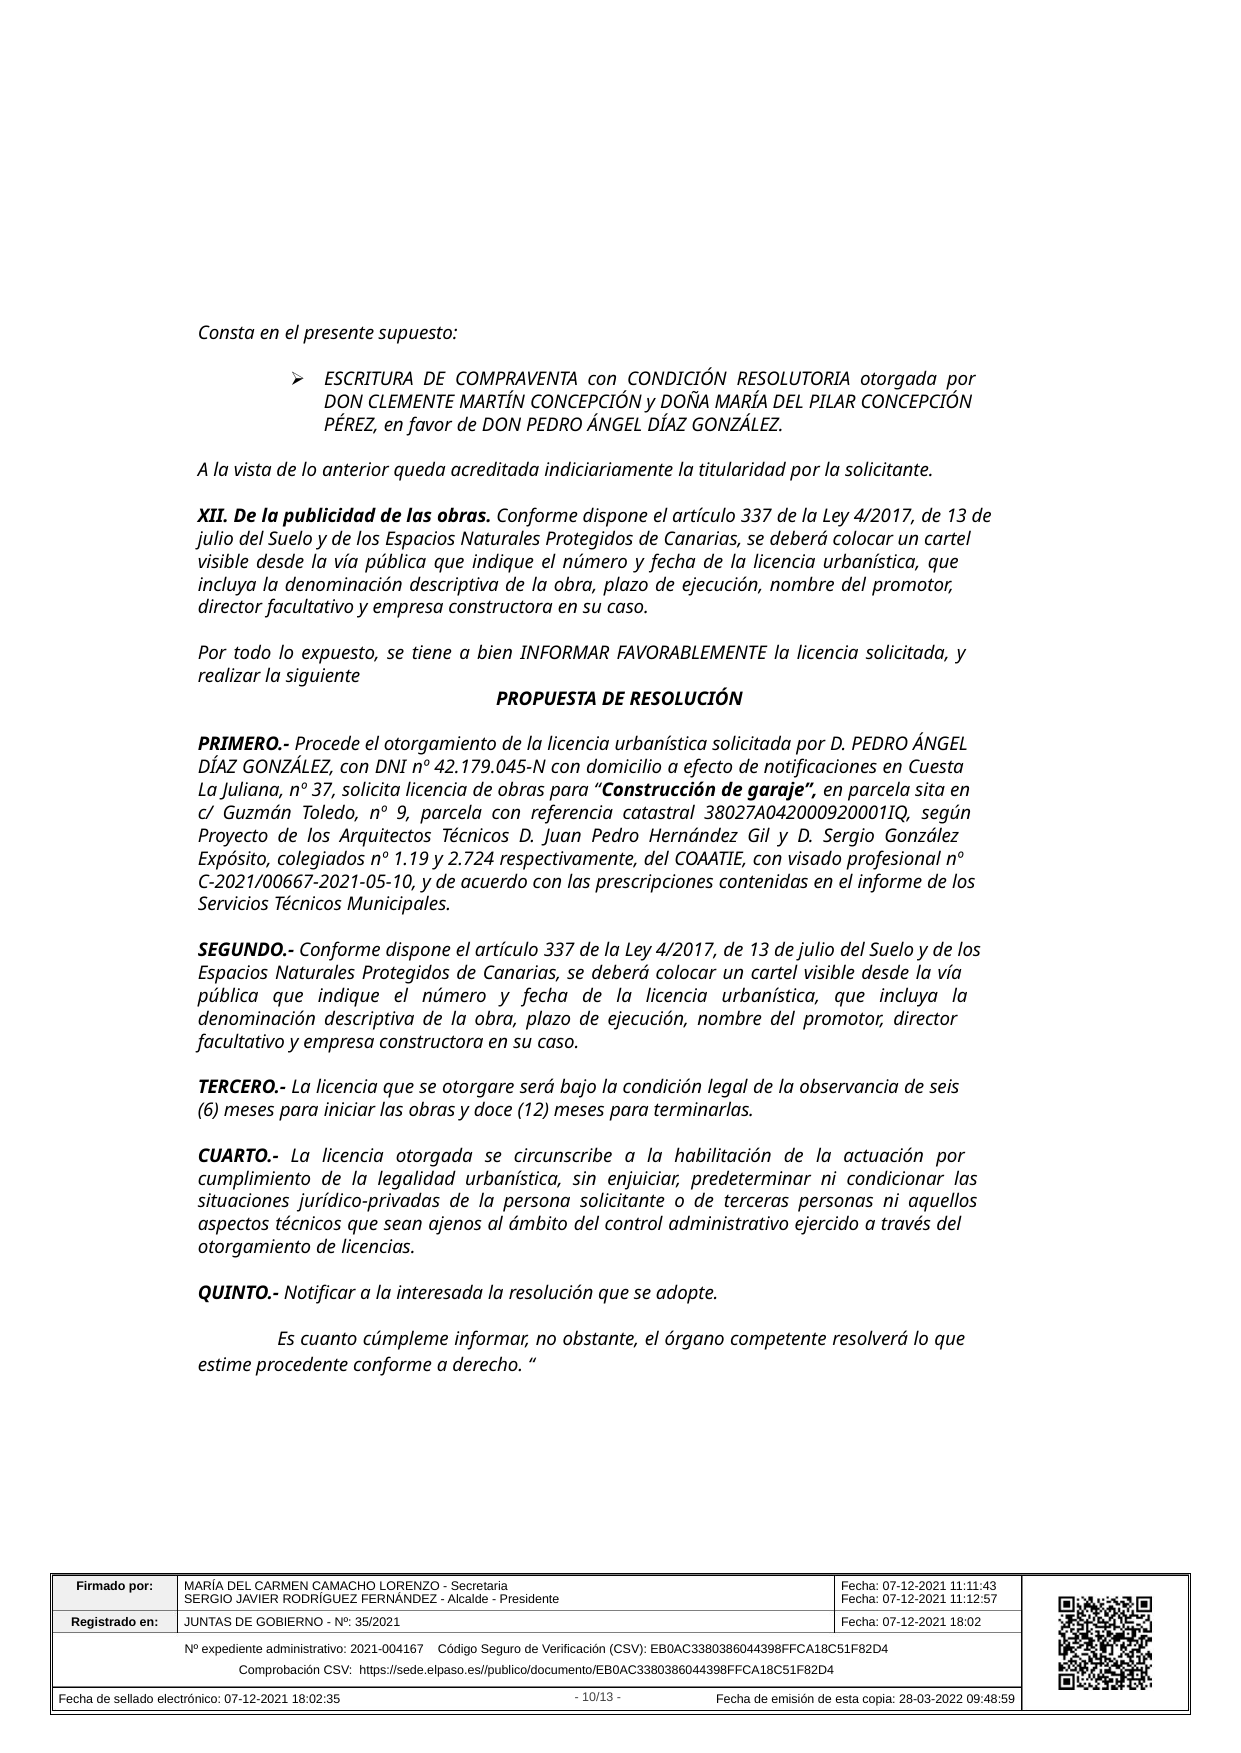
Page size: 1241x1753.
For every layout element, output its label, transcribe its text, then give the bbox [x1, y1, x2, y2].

text Proyecto de los Arquitectos Técnicos D. Juan Pedro Hernández Gil y D. Sergio González [198, 825, 1068, 847]
text TERCERO.- La licencia que se otorgare será bajo la condición legal de la observancia de seis [198, 1075, 1067, 1098]
text Es cuanto cúmpleme informar, no obstante, el órgano competente resolverá lo que [277, 1327, 1067, 1349]
text PROPUESTA DE RESOLUCIÓN [496, 687, 769, 710]
text Firmado por: [76, 1579, 172, 1593]
text Comprobación CSV: https://sede.elpaso.es//publico/documento/EB0AC3380386044398FFCA18C51F82D4 [239, 1663, 914, 1677]
picture [51, 1574, 1190, 1714]
text PÉREZ, en favor de DON PEDRO ÁNGEL DÍAZ GONZÁLEZ. [324, 413, 1067, 435]
text julio del Suelo y de los Espacios Naturales Protegidos de Canarias, se deberá colocar un cartel [198, 528, 1067, 550]
text A la vista de lo anterior queda acreditada indiciariamente la titularidad por la solicitante. [198, 459, 1029, 481]
text Fecha: 07-12-2021 11:11:43 [841, 1579, 1022, 1593]
text - 10/13 - [574, 1691, 640, 1705]
text Nº expediente administrativo: 2021-004167 Código Seguro de Verificación (CSV): EB0AC3380386044398FFCA18C51F82D4 [184, 1642, 914, 1656]
text Por todo lo expuesto, se tiene a bien INFORMAR FAVORABLEMENTE la licencia solicitada, y [198, 642, 1067, 664]
text pública que indique el número y fecha de la licencia urbanística, que incluya la [198, 985, 1067, 1007]
text DON CLEMENTE MARTÍN CONCEPCIÓN y DOÑA MARÍA DEL PILAR CONCEPCIÓN [324, 391, 1067, 413]
text incluya la denominación descriptiva de la obra, plazo de ejecución, nombre del promotor, [198, 573, 1067, 596]
text ➢ [290, 369, 330, 390]
text cumplimiento de la legalidad urbanística, sin enjuiciar, predeterminar ni condicionar las [198, 1167, 1067, 1189]
text situaciones jurídico-privadas de la persona solicitante o de terceras personas ni aquellos [198, 1190, 1067, 1212]
text Fecha: 07-12-2021 11:12:57 [841, 1593, 1022, 1607]
text facultativo y empresa constructora en su caso. [198, 1030, 1067, 1052]
text Espacios Naturales Protegidos de Canarias, se deberá colocar un cartel visible desde la vía [198, 962, 1067, 984]
text CUARTO.- La licencia otorgada se circunscribe a la habilitación de la actuación por [198, 1144, 1067, 1167]
text c/ Guzmán Toledo, nº 9, parcela con referencia catastral 38027A042000920001IQ, según [198, 802, 1068, 824]
text otorgamiento de licencias. [198, 1236, 1067, 1258]
text (6) meses para iniciar las obras y doce (12) meses para terminarlas. [198, 1099, 1067, 1121]
text Servicios Técnicos Municipales. [198, 893, 1068, 915]
text Fecha: 07-12-2021 18:02 [841, 1615, 1002, 1629]
text QUINTO.- Notificar a la interesada la resolución que se adopte. [198, 1281, 791, 1304]
text director facultativo y empresa constructora en su caso. [198, 596, 1067, 618]
text XII. De la publicidad de las obras. Conforme dispone el artículo 337 de la Ley 4/2017, de 13 de [198, 504, 1067, 527]
text Consta en el presente supuesto: [198, 322, 1067, 344]
text ESCRITURA DE COMPRAVENTA con CONDICIÓN RESOLUTORIA otorgada por [324, 368, 1067, 390]
text C-2021/00667-2021-05-10, y de acuerdo con las prescripciones contenidas en el informe de los [198, 870, 1068, 892]
text SERGIO JAVIER RODRÍGUEZ FERNÁNDEZ - Alcalde - Presidente [184, 1593, 586, 1607]
text aspectos técnicos que sean ajenos al ámbito del control administrativo ejercido a través del [198, 1213, 1067, 1235]
text Fecha de emisión de esta copia: 28-03-2022 09:48:59 [716, 1692, 1040, 1706]
text estime procedente conforme a derecho. “ [198, 1354, 1067, 1376]
text La Juliana, nº 37, solicita licencia de obras para “Construcción de garaje”, en parcela sita en [198, 778, 1068, 801]
text PRIMERO.- Procede el otorgamiento de la licencia urbanística solicitada por D. PEDRO ÁNGEL [198, 733, 1068, 755]
text Registrado en: [71, 1615, 177, 1629]
text JUNTAS DE GOBIERNO - Nº: 35/2021 [184, 1615, 426, 1629]
text denominación descriptiva de la obra, plazo de ejecución, nombre del promotor, director [198, 1008, 1067, 1030]
text Fecha de sellado electrónico: 07-12-2021 18:02:35 [58, 1692, 365, 1706]
text visible desde la vía pública que indique el número y fecha de la licencia urbanística, que [198, 550, 1067, 572]
text SEGUNDO.- Conforme dispone el artículo 337 de la Ley 4/2017, de 13 de julio del Suelo y de los [198, 938, 1067, 961]
text DÍAZ GONZÁLEZ, con DNI nº 42.179.045-N con domicilio a efecto de notificaciones en Cuesta [198, 756, 1068, 778]
text realizar la siguiente [198, 665, 1067, 687]
text MARÍA DEL CARMEN CAMACHO LORENZO - Secretaria [184, 1579, 586, 1593]
text Expósito, colegiados nº 1.19 y 2.724 respectivamente, del COAATIE, con visado profesional nº [198, 848, 1068, 870]
